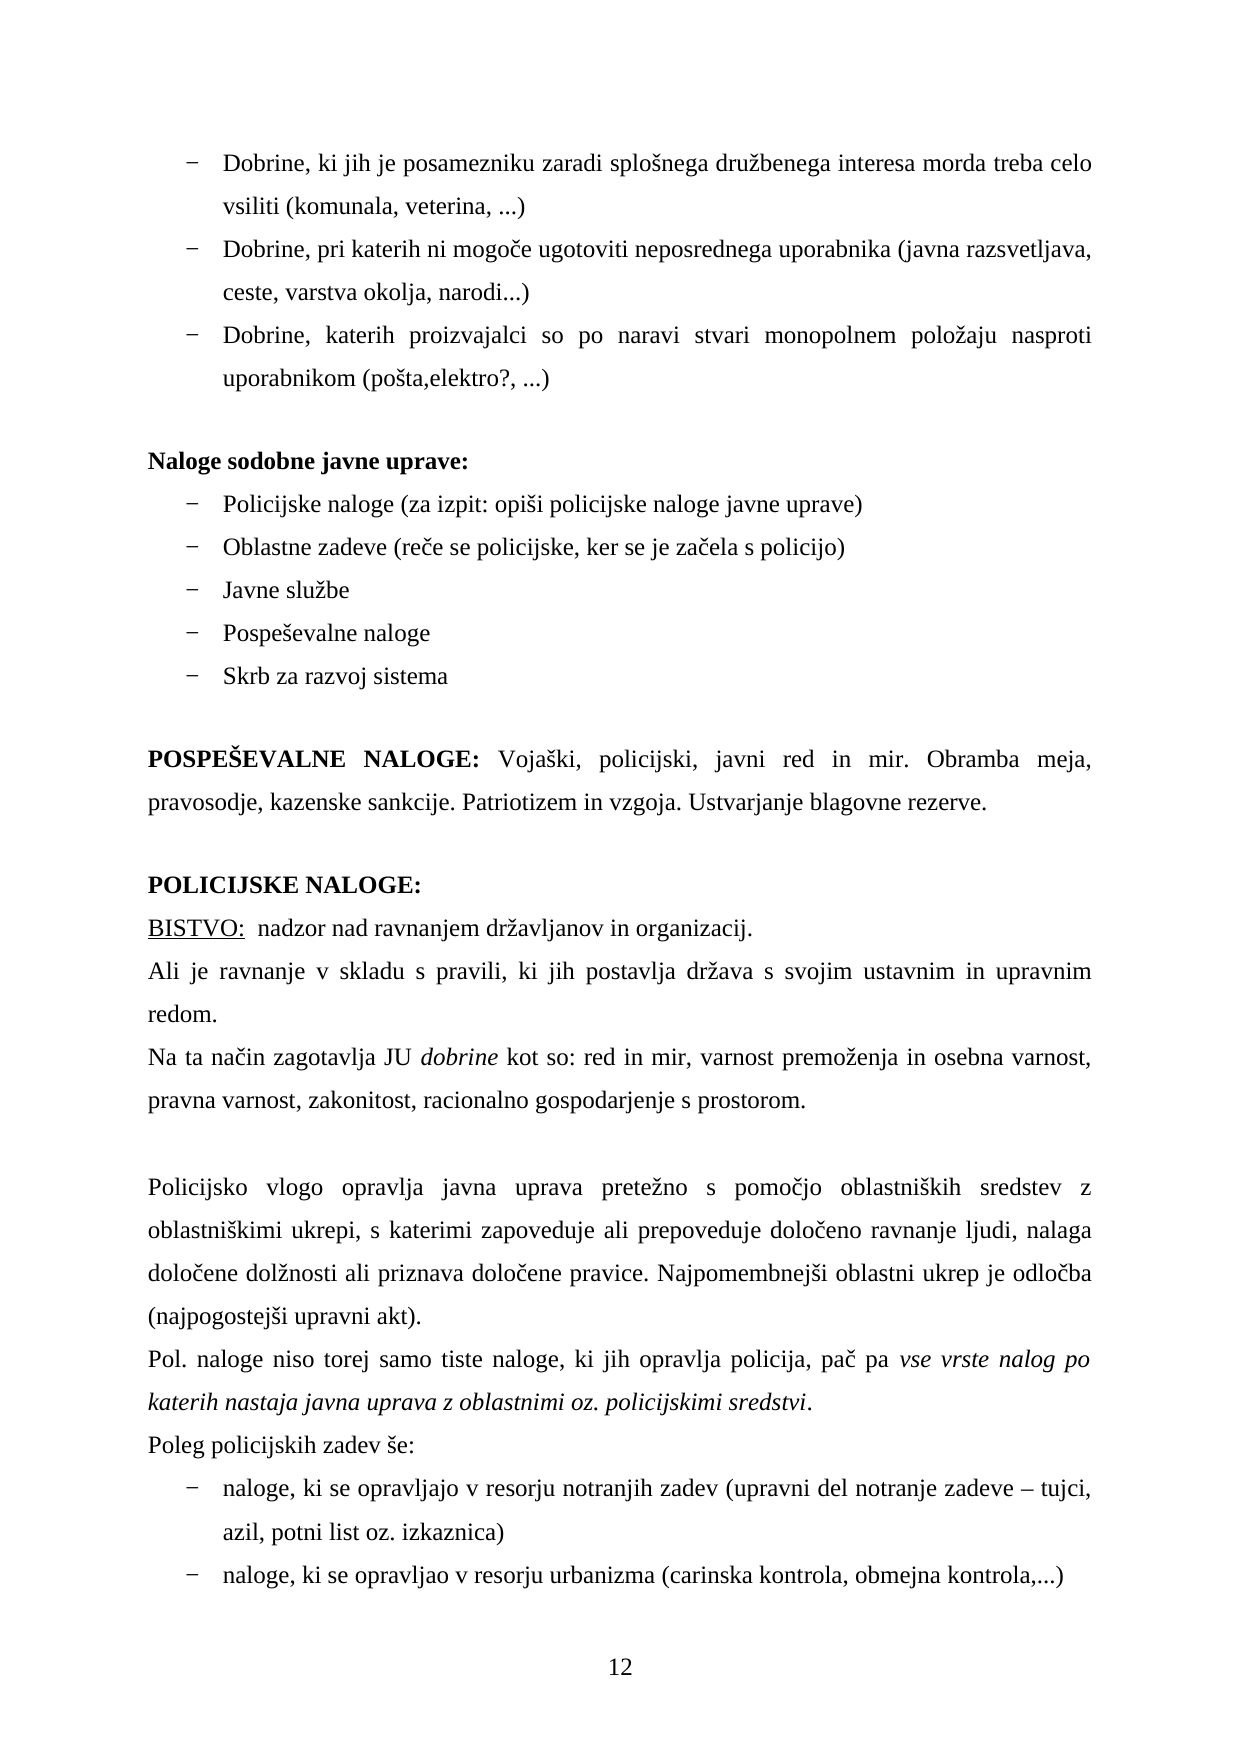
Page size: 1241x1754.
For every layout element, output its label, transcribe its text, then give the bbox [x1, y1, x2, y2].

list Pospeševalne naloge [185, 618, 1093, 647]
text Policijsko vlogo opravlja javna uprava pretežno s pomočjo oblastniških sredstev z oblastniškimi ukrepi, s katerimi zapoveduje ali prepoveduje določeno ravnanje ljudi, nalaga določene dolžnosti ali priznava določene pravice. Najpomembnejši oblastni ukrep je odločba (najpogostejši upravni akt). [148, 1172, 1093, 1330]
text POLICIJSKE NALOGE: [148, 870, 1093, 898]
list Policijske naloge (za izpit: opiši policijske naloge javne uprave) [185, 489, 1093, 518]
text Na ta način zagotavlja JU dobrine kot so: red in mir, varnost premoženja in osebna varnost, pravna varnost, zakonitost, racionalno gospodarjenje s prostorom. [148, 1042, 1093, 1114]
text POSPEŠEVALNE NALOGE: Vojaški, policijski, javni red in mir. Obramba meja, pravosodje, kazenske sankcije. Patriotizem in vzgoja. Ustvarjanje blagovne rezerve. [148, 744, 1093, 816]
list Javne službe [185, 575, 1093, 604]
text Poleg policijskih zadev še: [148, 1430, 1093, 1459]
list Dobrine, pri katerih ni mogoče ugotoviti neposrednega uporabnika (javna razsvetljava, ceste, varstva okolja, narodi...) [185, 234, 1093, 306]
list naloge, ki se opravljajo v resorju notranjih zadev (upravni del notranje zadeve – tujci, azil, potni list oz. izkaznica) [185, 1473, 1093, 1545]
text BISTVO: nadzor nad ravnanjem državljanov in organizacij. [148, 913, 1093, 942]
list Oblastne zadeve (reče se policijske, ker se je začela s policijo) [185, 532, 1093, 561]
text Naloge sodobne javne uprave: [148, 446, 1093, 474]
text Ali je ravnanje v skladu s pravili, ki jih postavlja država s svojim ustavnim in upravnim redom. [148, 956, 1093, 1028]
list Dobrine, ki jih je posamezniku zaradi splošnega družbenega interesa morda treba celo vsiliti (komunala, veterina, ...) [185, 148, 1093, 219]
list Dobrine, katerih proizvajalci so po naravi stvari monopolnem položaju nasproti uporabnikom (pošta,elektro?, ...) [185, 320, 1093, 392]
list naloge, ki se opravljao v resorju urbanizma (carinska kontrola, obmejna kontrola,...) [185, 1560, 1093, 1588]
text Pol. naloge niso torej samo tiste naloge, ki jih opravlja policija, pač pa vse vrste nalog po katerih nastaja javna uprava z oblastnimi oz. policijskimi sredstvi. [148, 1344, 1093, 1416]
list Skrb za razvoj sistema [185, 661, 1093, 690]
